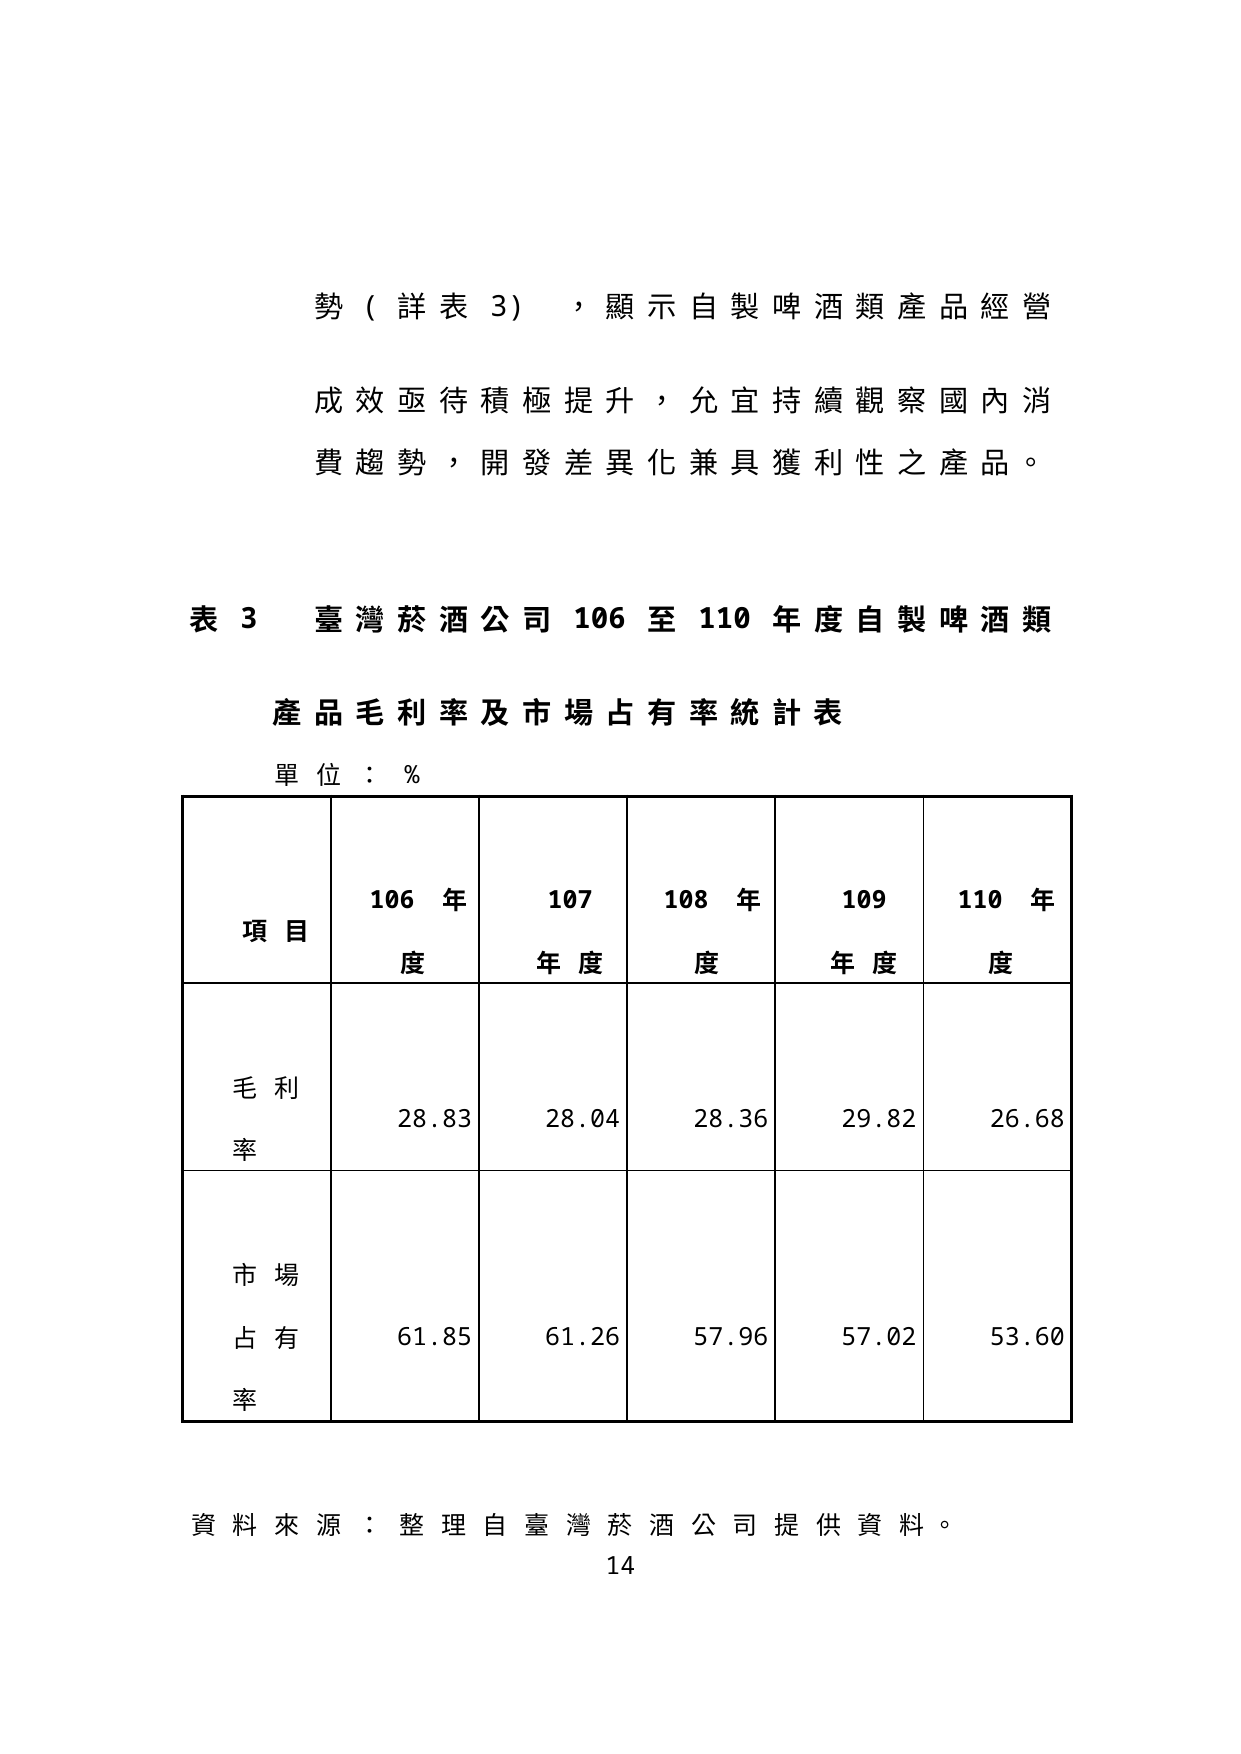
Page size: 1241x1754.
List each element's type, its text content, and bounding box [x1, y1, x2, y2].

table_cell 28.36 [628, 984, 774, 1169]
table_header 109年度 [776, 798, 923, 982]
text 資料來源：整理自臺灣菸酒公司提供資料。 [183, 1482, 1058, 1544]
table_cell 61.26 [480, 1171, 626, 1419]
text 勢(詳表3) ，顯示自製啤酒類產品經營成效亟待積極提升，允宜持續觀察國內消費趨勢，開發差異化兼具獲利性之產品。 [271, 232, 1058, 482]
table_header 107年度 [480, 798, 626, 982]
table_cell 61.85 [332, 1171, 478, 1419]
table_header 108年度 [628, 798, 774, 982]
table_header 106年度 [332, 798, 478, 982]
table_header 110年度 [924, 798, 1070, 982]
table_cell 28.04 [480, 984, 626, 1169]
table_cell 57.96 [628, 1171, 774, 1419]
table_cell 57.02 [776, 1171, 923, 1419]
table_cell 市場占有率 [184, 1171, 330, 1419]
text 表3 臺灣菸酒公司106至110年度自製啤酒類產品毛利率及市場占有率統計表 單位：% [183, 544, 1058, 794]
table_cell 毛利率 [184, 984, 330, 1169]
table_cell 29.82 [776, 984, 923, 1169]
table_cell 26.68 [924, 984, 1070, 1169]
table_cell 28.83 [332, 984, 478, 1169]
table_cell 53.60 [924, 1171, 1070, 1419]
table_header 項目 [184, 798, 330, 982]
